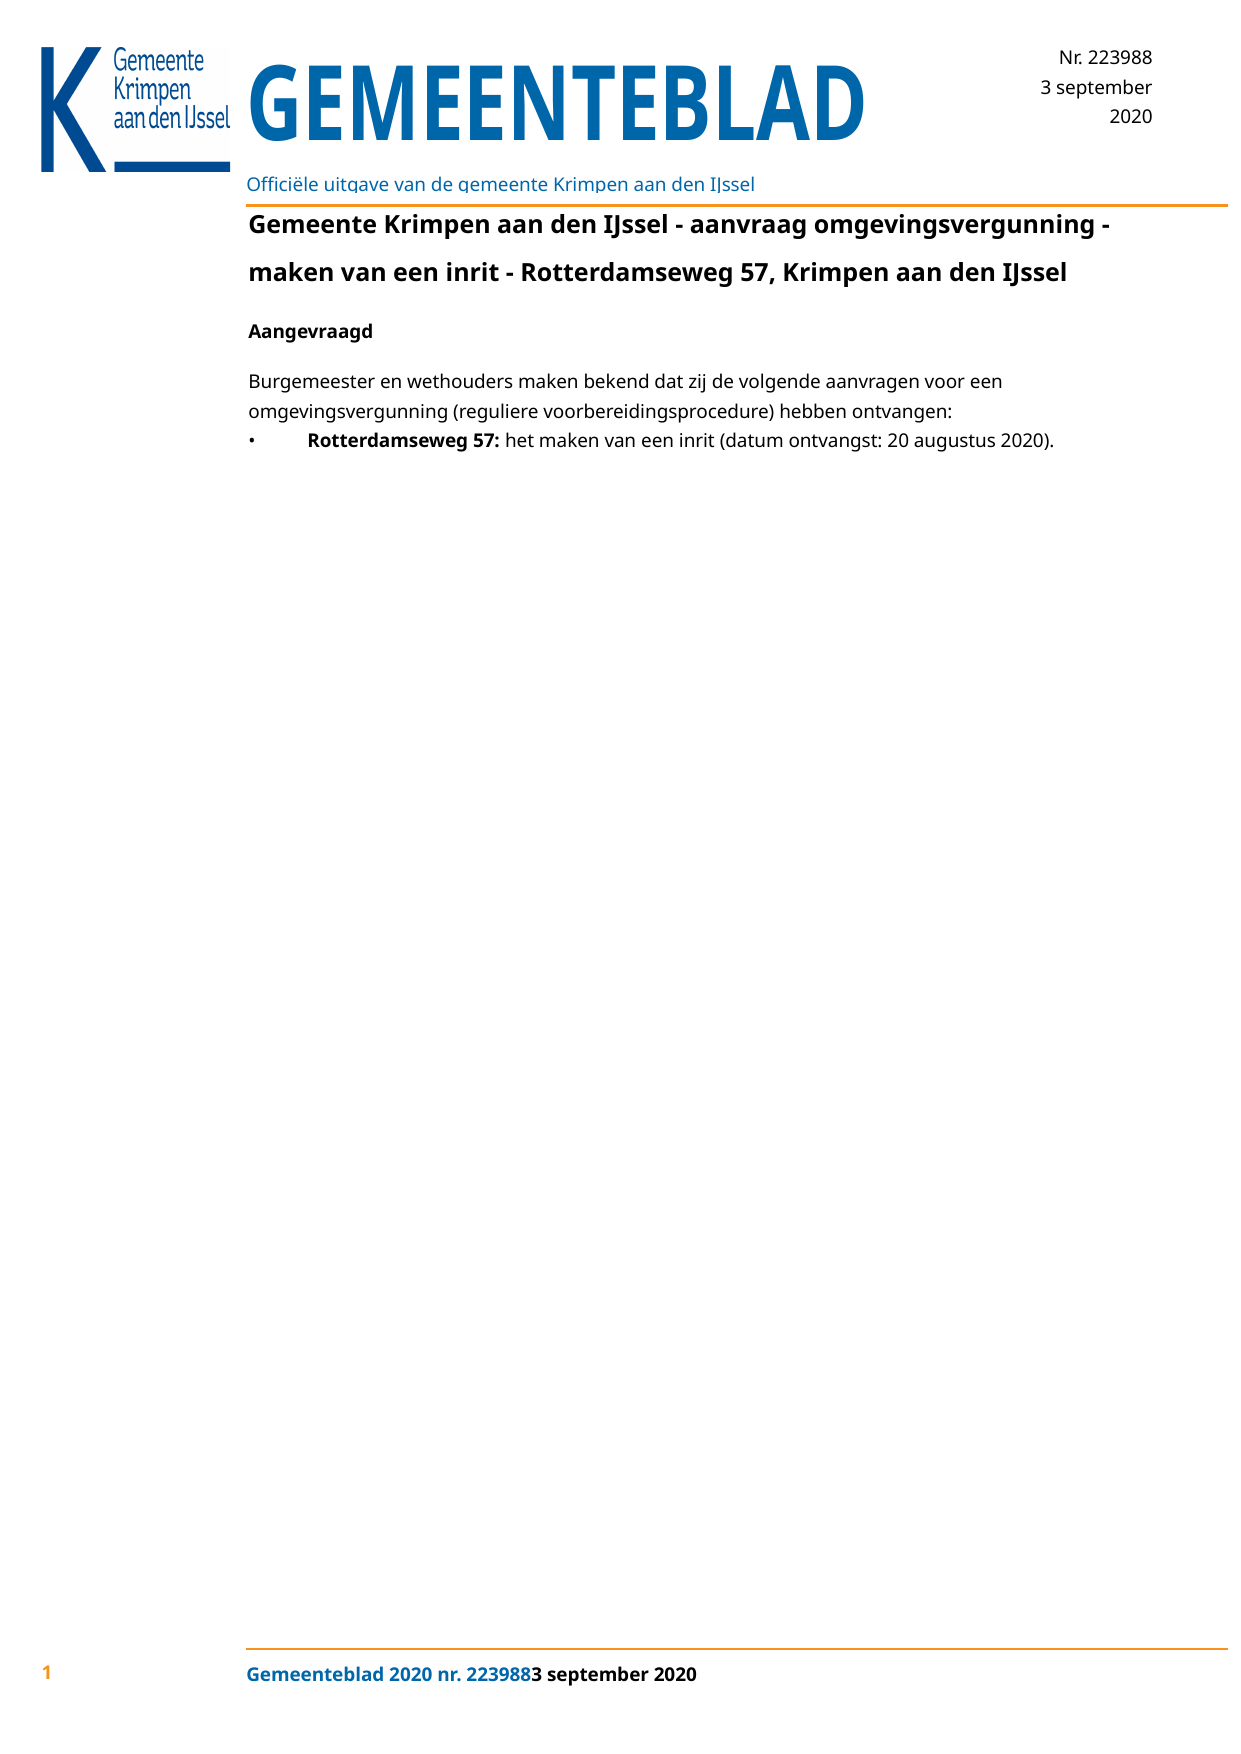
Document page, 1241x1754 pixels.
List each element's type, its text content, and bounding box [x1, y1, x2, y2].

text Aangevraagd [248, 318, 1152, 344]
picture [41, 47, 231, 172]
text Gemeente Krimpen aan den IJssel - aanvraag omgevingsvergunning - maken van een inrit - Rotterdamseweg 57, Krimpen aan den IJssel [248, 207, 1152, 288]
text Burgemeester en wethouders maken bekend dat zij de volgende aanvragen voor een omgevingsvergunning (reguliere voorbereidingsprocedure) hebben ontvangen: [248, 368, 1152, 424]
list Rotterdamseweg 57: het maken van een inrit (datum ontvangst: 20 augustus 2020). [248, 427, 1152, 453]
